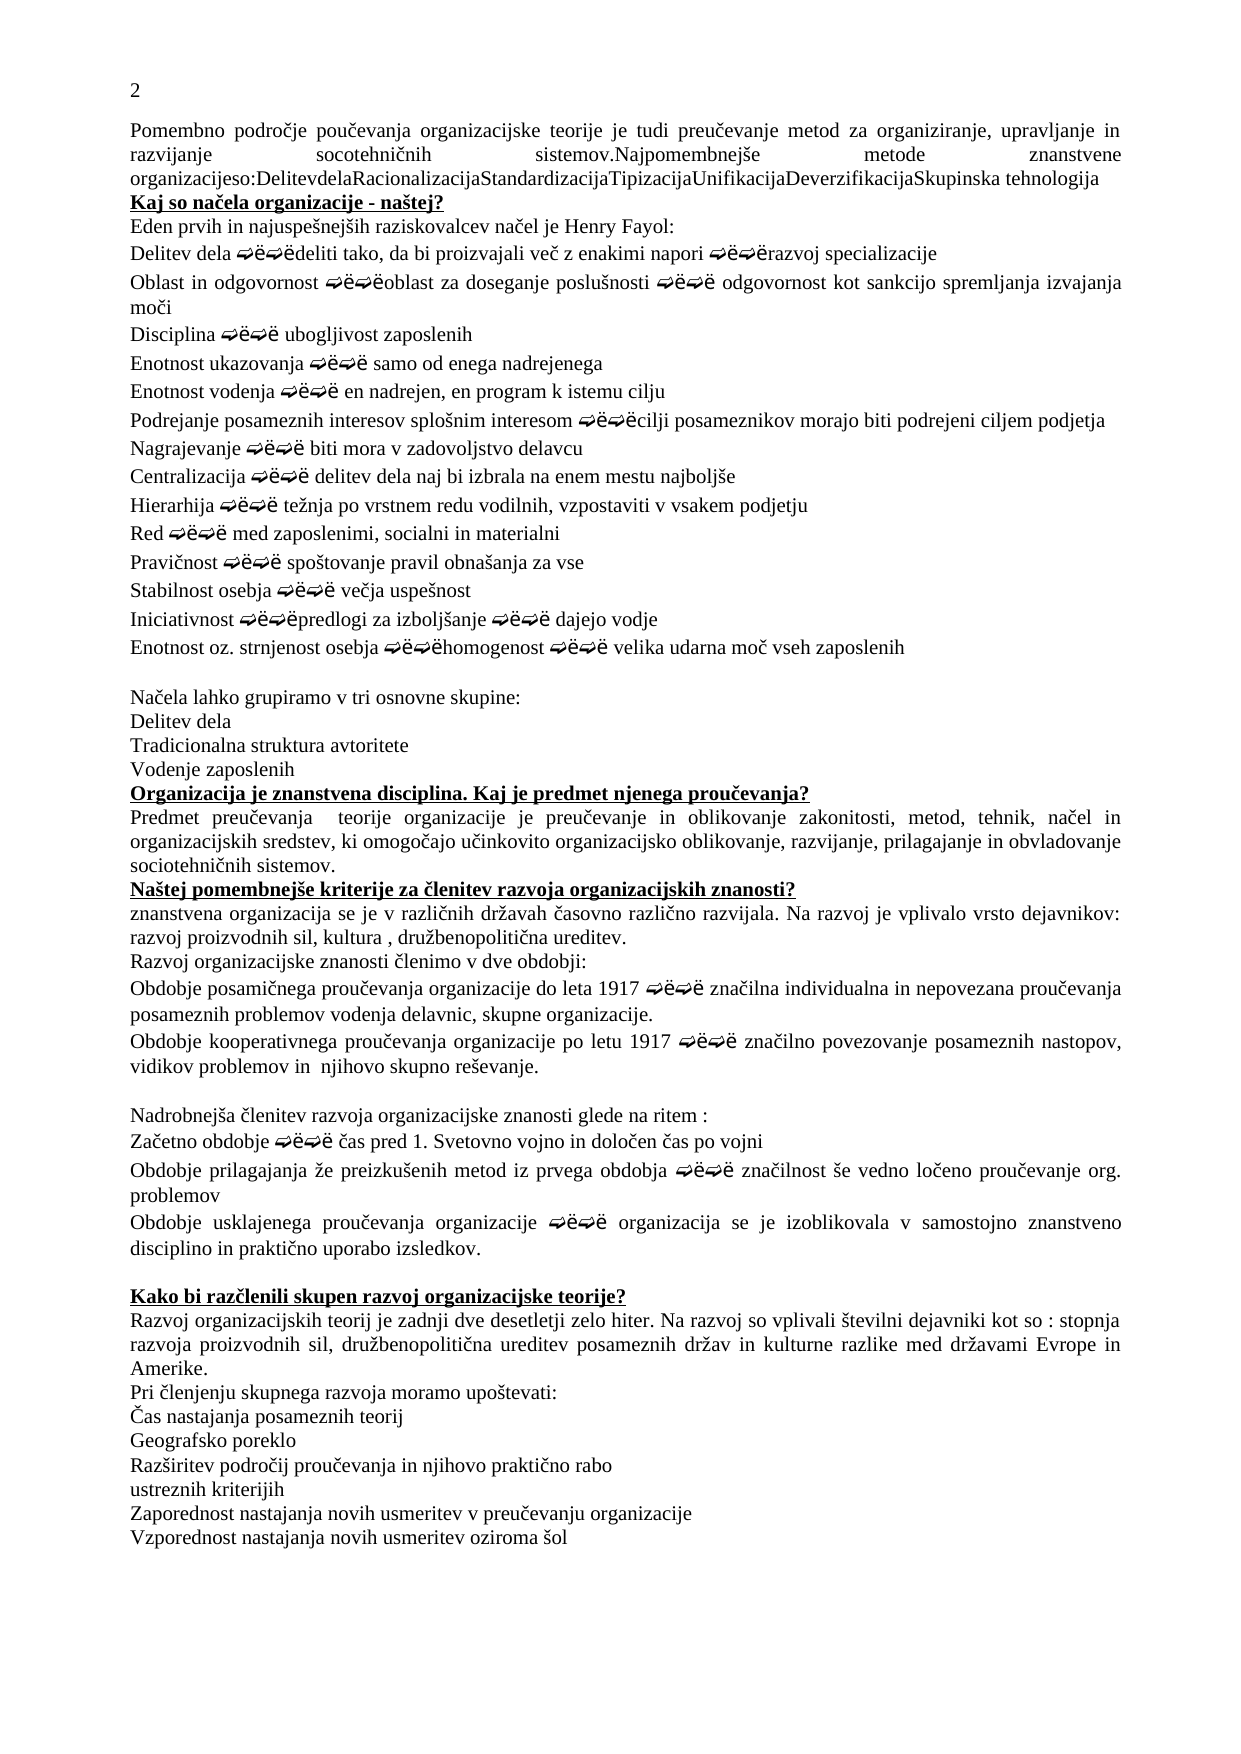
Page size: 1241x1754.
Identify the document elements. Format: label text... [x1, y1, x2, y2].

text Obdobje usklajenega proučevanja organizacije ëëëë organizacija se je izoblikovala v samostojno znanstveno disciplino in praktično uporabo izsledkov. [130, 1207, 1122, 1260]
text Hierarhija ëëëë težnja po vrstnem redu vodilnih, vzpostaviti v vsakem podjetju [130, 490, 1122, 518]
text Enotnost oz. strnjenost osebja ëëëëhomogenost ëëëë velika udarna moč vseh zaposlenih [130, 632, 1122, 661]
text Oblast in odgovornost ëëëëoblast za doseganje poslušnosti ëëëë odgovornost kot sankcijo spremljanja izvajanja moči [130, 267, 1122, 319]
text Obdobje posamičnega proučevanja organizacije do leta 1917 ëëëë značilna individualna in nepovezana proučevanja posameznih problemov vodenja delavnic, skupne organizacije. [130, 973, 1122, 1026]
text Red ëëëë med zaposlenimi, socialni in materialni [130, 518, 1122, 547]
text Razširitev področij proučevanja in njihovo praktično rabo [130, 1452, 1122, 1477]
text Nagrajevanje ëëëë biti mora v zadovoljstvo delavcu [130, 433, 1122, 462]
text Kaj so načela organizacije - naštej? [130, 190, 1122, 214]
text Obdobje kooperativnega proučevanja organizacije po letu 1917 ëëëë značilno povezovanje posameznih nastopov, vidikov problemov in njihovo skupno reševanje. [130, 1026, 1122, 1078]
text Pravičnost ëëëë spoštovanje pravil obnašanja za vse [130, 547, 1122, 575]
text Načela lahko grupiramo v tri osnovne skupine: [130, 685, 1122, 709]
text Obdobje prilagajanja že preizkušenih metod iz prvega obdobja ëëëë značilnost še vedno ločeno proučevanje org. problemov [130, 1155, 1122, 1207]
text Vzporednost nastajanja novih usmeritev oziroma šol [130, 1525, 1122, 1549]
text Pri členjenju skupnega razvoja moramo upoštevati: [130, 1380, 1122, 1404]
text Naštej pomembnejše kriterije za členitev razvoja organizacijskih znanosti? [130, 877, 1122, 901]
text Vodenje zaposlenih [130, 757, 1122, 781]
text Enotnost ukazovanja ëëëë samo od enega nadrejenega [130, 348, 1122, 376]
text Kako bi razčlenili skupen razvoj organizacijske teorije? [130, 1284, 1122, 1308]
text Čas nastajanja posameznih teorij [130, 1404, 1122, 1428]
text Tradicionalna struktura avtoritete [130, 733, 1122, 757]
text Podrejanje posameznih interesov splošnim interesom ëëëëcilji posameznikov morajo biti podrejeni ciljem podjetja [130, 405, 1122, 433]
text Stabilnost osebja ëëëë večja uspešnost [130, 575, 1122, 604]
text Razvoj organizacijske znanosti členimo v dve obdobji: [130, 949, 1122, 973]
text Enotnost vodenja ëëëë en nadrejen, en program k istemu cilju [130, 376, 1122, 405]
text Pomembno področje poučevanja organizacijske teorije je tudi preučevanje metod za organiziranje, upravljanje in razvijanje socotehničnih sistemov.Najpomembnejše metode znanstvene organizacijeso:DelitevdelaRacionalizacijaStandardizacijaTipizacijaUnifikacijaDeverzifikacijaSkupinska tehnologija [130, 118, 1122, 190]
text Disciplina ëëëë ubogljivost zaposlenih [130, 319, 1122, 348]
text Eden prvih in najuspešnejših raziskovalcev načel je Henry Fayol: [130, 214, 1122, 238]
text Organizacija je znanstvena disciplina. Kaj je predmet njenega proučevanja? [130, 781, 1122, 805]
text Nadrobnejša členitev razvoja organizacijske znanosti glede na ritem : [130, 1102, 1122, 1127]
text Začetno obdobje ëëëë čas pred 1. Svetovno vojno in določen čas po vojni [130, 1127, 1122, 1155]
text ustreznih kriterijih [130, 1477, 1122, 1501]
text Delitev dela [130, 709, 1122, 733]
text znanstvena organizacija se je v različnih državah časovno različno razvijala. Na razvoj je vplivalo vrsto dejavnikov: razvoj proizvodnih sil, kultura , družbenopolitična ureditev. [130, 901, 1122, 949]
text Zaporednost nastajanja novih usmeritev v preučevanju organizacije [130, 1501, 1122, 1525]
text Razvoj organizacijskih teorij je zadnji dve desetletji zelo hiter. Na razvoj so vplivali številni dejavniki kot so : stopnja razvoja proizvodnih sil, družbenopolitična ureditev posameznih držav in kulturne razlike med državami Evrope in Amerike. [130, 1308, 1122, 1380]
text Iniciativnost ëëëëpredlogi za izboljšanje ëëëë dajejo vodje [130, 604, 1122, 632]
text Geografsko poreklo [130, 1428, 1122, 1452]
text Delitev dela ëëëëdeliti tako, da bi proizvajali več z enakimi napori ëëëërazvoj specializacije [130, 238, 1122, 267]
text Centralizacija ëëëë delitev dela naj bi izbrala na enem mestu najboljše [130, 462, 1122, 490]
text Predmet preučevanja teorije organizacije je preučevanje in oblikovanje zakonitosti, metod, tehnik, načel in organizacijskih sredstev, ki omogočajo učinkovito organizacijsko oblikovanje, razvijanje, prilagajanje in obvladovanje sociotehničnih sistemov. [130, 805, 1122, 877]
